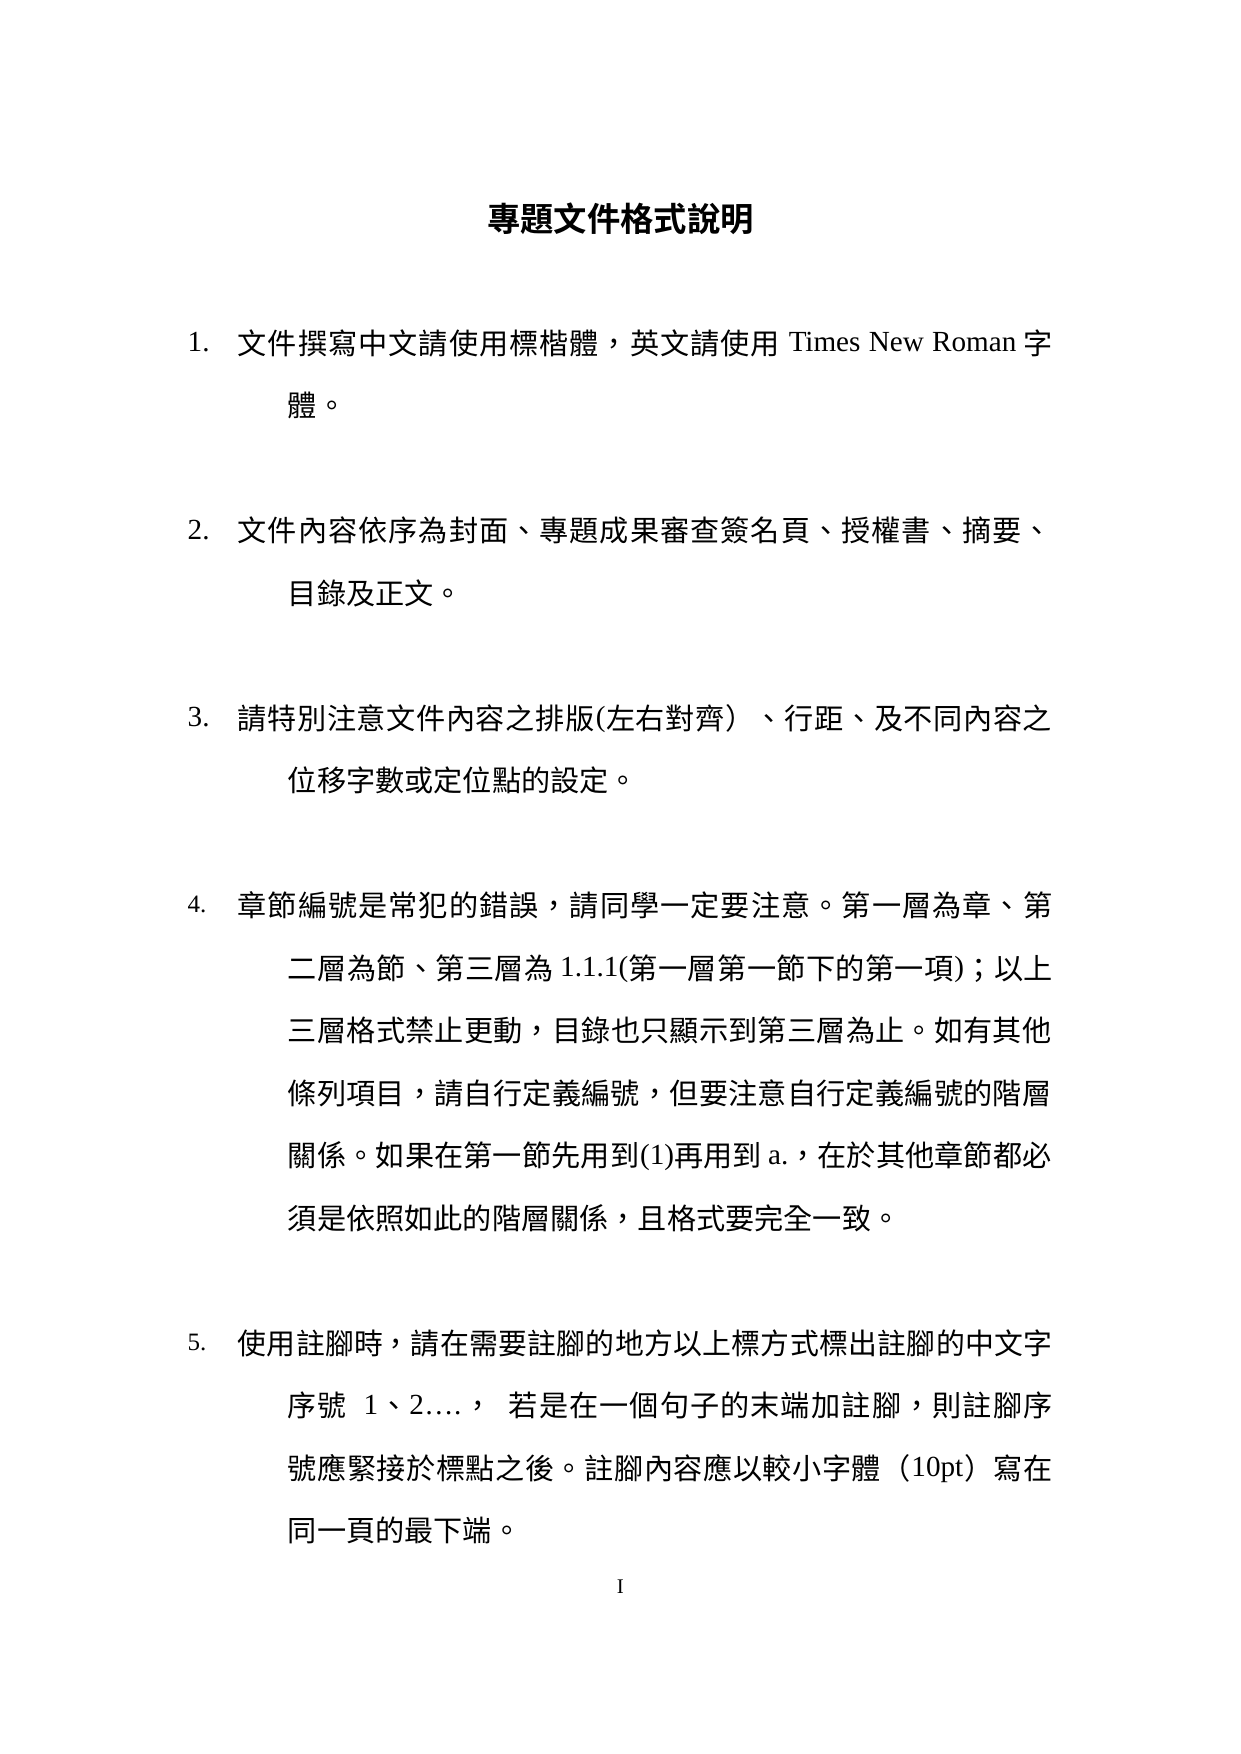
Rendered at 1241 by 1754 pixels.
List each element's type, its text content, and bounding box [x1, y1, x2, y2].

list 請特別注意文件內容之排版(左右對齊）、行距、及不同內容之位移字數或定位點的設定。 [187, 675, 1053, 800]
list 文件撰寫中文請使用標楷體，英文請使用Times New Roman字體。 [187, 300, 1053, 425]
text 專題文件格式說明 [187, 175, 1053, 237]
list 章節編號是常犯的錯誤，請同學一定要注意。第一層為章、第二層為節、第三層為1.1.1(第一層第一節下的第一項)；以上三層格式禁止更動，目錄也只顯示到第三層為止。如有其他條列項目，請自行定義編號，但要注意自行定義編號的階層關係。如果在第一節先用到(1)再用到a.，在於其他章節都必須是依照如此的階層關係，且格式要完全一致。 [187, 862, 1053, 1237]
list 文件內容依序為封面、專題成果審查簽名頁、授權書、摘要、目錄及正文。 [187, 487, 1053, 612]
list 使用註腳時，請在需要註腳的地方以上標方式標出註腳的中文字序號 1、2….， 若是在一個句子的末端加註腳，則註腳序號應緊接於標點之後。註腳內容應以較小字體（10pt）寫在同一頁的最下端。 [187, 1300, 1053, 1550]
